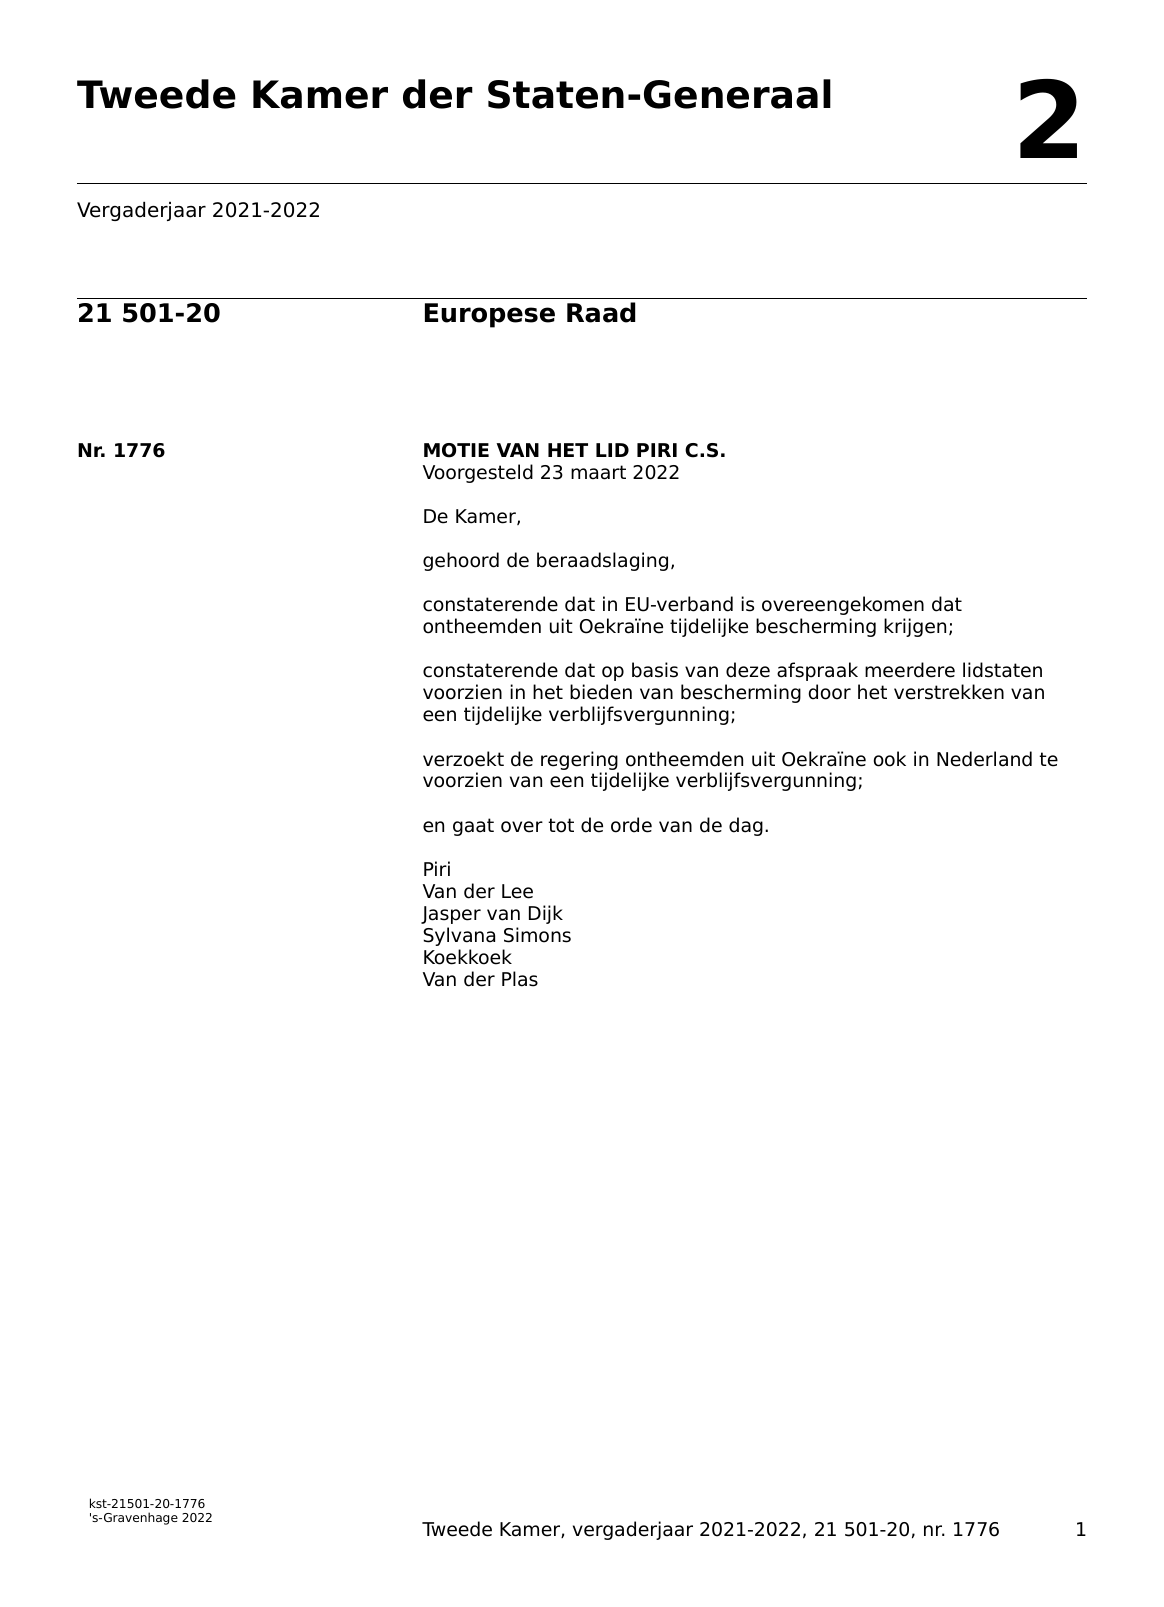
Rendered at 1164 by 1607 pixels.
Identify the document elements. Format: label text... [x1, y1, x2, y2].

text De Kamer, [422, 506, 1087, 528]
text Jasper van Dijk [422, 903, 1087, 925]
table_header 2 [886, 59, 1087, 183]
text gehoord de beraadslaging, [422, 550, 1087, 572]
text constaterende dat in EU-verband is overeengekomen dat ontheemden uit Oekraïne tijdelijke bescherming krijgen; [422, 594, 1087, 638]
table_cell Vergaderjaar 2021-2022 [77, 184, 1087, 298]
text 's-Gravenhage 2022 [88, 1511, 323, 1525]
subtitle Nr. 1776 MOTIE VAN HET LID PIRI C.S. [77, 440, 1087, 462]
subtitle 21 501-20 Europese Raad [77, 299, 1087, 329]
text Van der Plas [422, 969, 1087, 991]
text en gaat over tot de orde van de dag. [422, 814, 1087, 837]
text Van der Lee [422, 881, 1087, 903]
text Koekkoek [422, 947, 1087, 969]
text Voorgesteld 23 maart 2022 [422, 462, 1087, 484]
text constaterende dat op basis van deze afspraak meerdere lidstaten voorzien in het bieden van bescherming door het verstrekken van een tijdelijke verblijfsvergunning; [422, 660, 1087, 726]
text Piri [422, 859, 1087, 881]
text verzoekt de regering ontheemden uit Oekraïne ook in Nederland te voorzien van een tijdelijke verblijfsvergunning; [422, 748, 1087, 792]
table_header Tweede Kamer der Staten-Generaal [77, 59, 886, 183]
text Sylvana Simons [422, 925, 1087, 947]
text kst-21501-20-1776 [88, 1497, 323, 1511]
